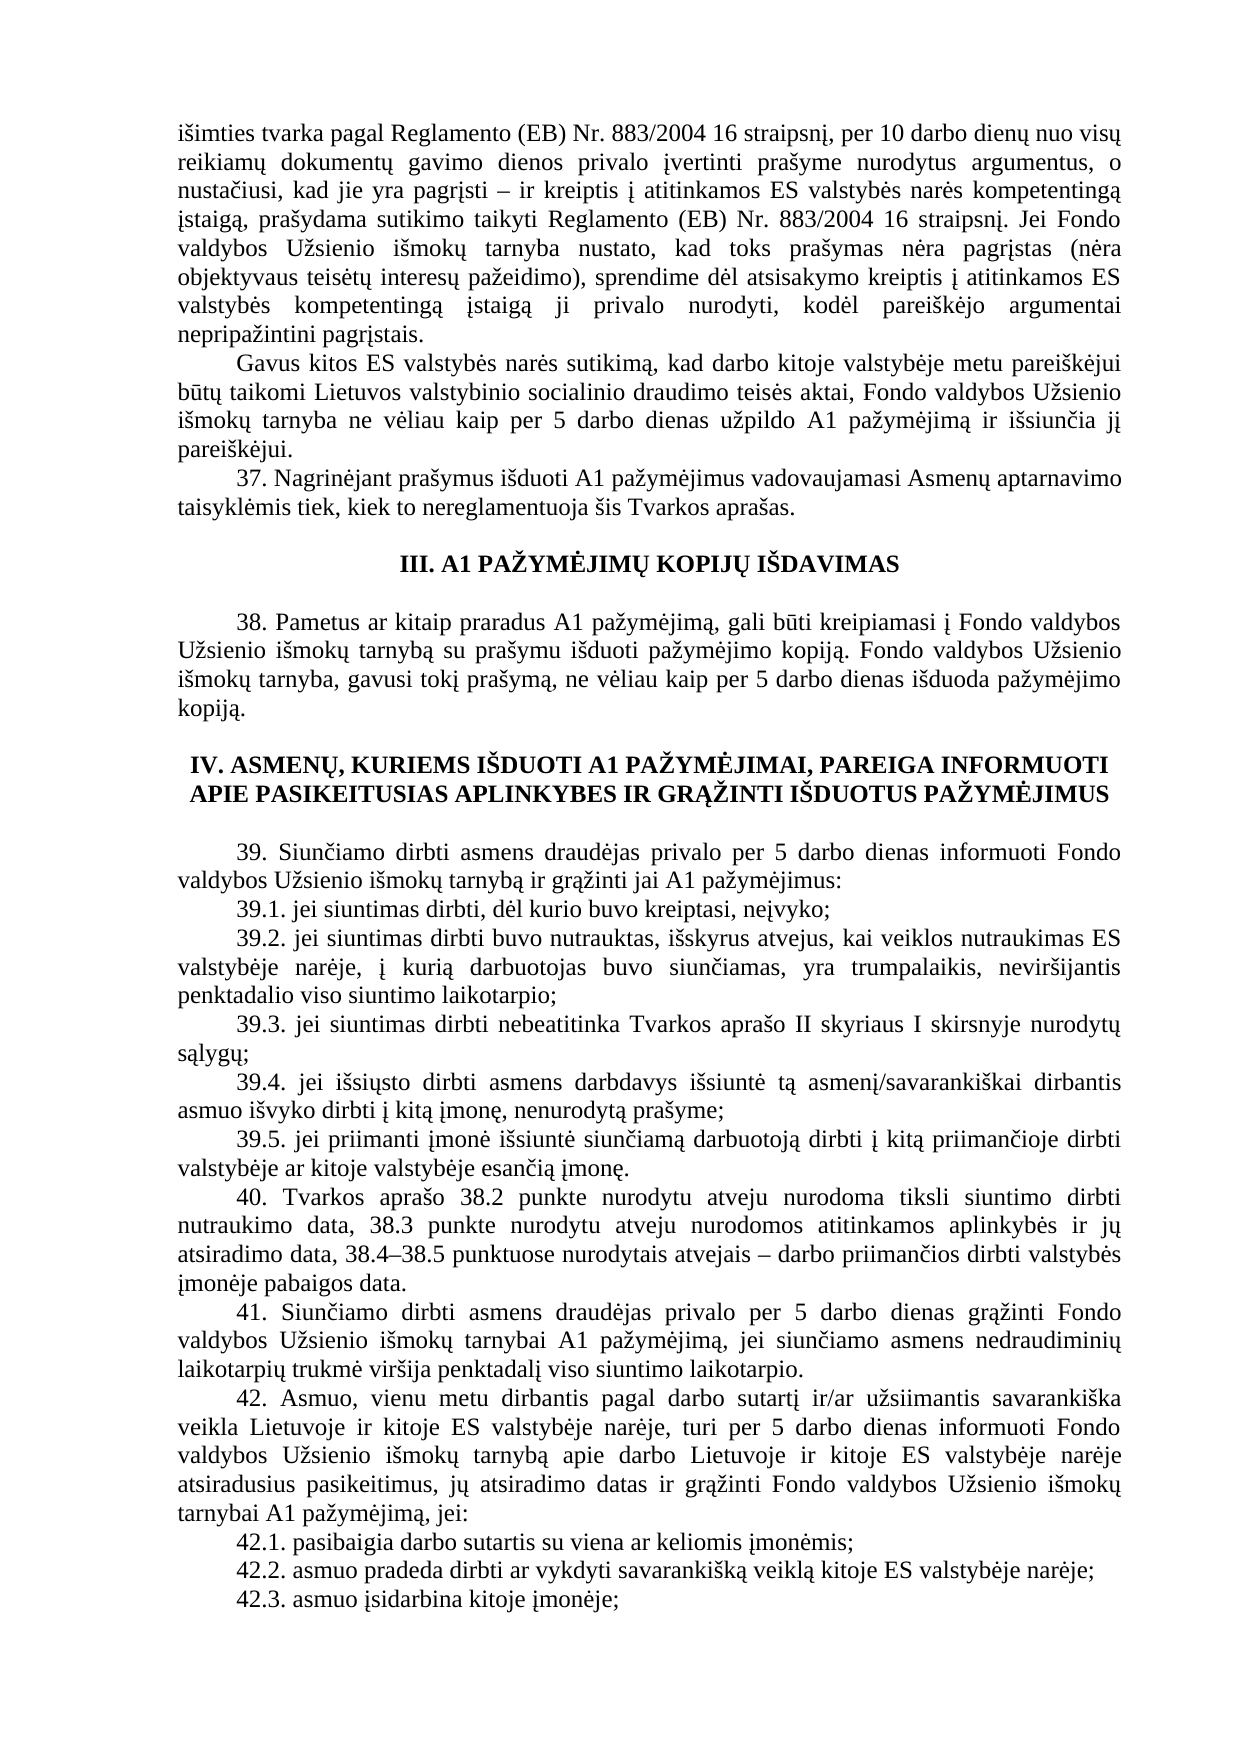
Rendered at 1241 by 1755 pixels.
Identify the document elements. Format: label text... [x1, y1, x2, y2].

text Gavus kitos ES valstybės narės sutikimą, kad darbo kitoje valstybėje metu pareiškėjui būtų taikomi Lietuvos valstybinio socialinio draudimo teisės aktai, Fondo valdybos Užsienio išmokų tarnyba ne vėliau kaip per 5 darbo dienas užpildo A1 pažymėjimą ir išsiunčia jį pareiškėjui. [177, 348, 1122, 463]
text 39. Siunčiamo dirbti asmens draudėjas privalo per 5 darbo dienas informuoti Fondo valdybos Užsienio išmokų tarnybą ir grąžinti jai A1 pažymėjimus: [177, 837, 1122, 894]
text 39.5. jei priimanti įmonė išsiuntė siunčiamą darbuotoją dirbti į kitą priimančioje dirbti valstybėje ar kitoje valstybėje esančią įmonę. [177, 1124, 1122, 1182]
text III. A1 PAŽYMėjimų KOPIJŲ IŠDAVIMAS [177, 549, 1122, 578]
text išimties tvarka pagal Reglamento (EB) Nr. 883/2004 16 straipsnį, per 10 darbo dienų nuo visų reikiamų dokumentų gavimo dienos privalo įvertinti prašyme nurodytus argumentus, o nustačiusi, kad jie yra pagrįsti – ir kreiptis į atitinkamos ES valstybės narės kompetentingą įstaigą, prašydama sutikimo taikyti Reglamento (EB) Nr. 883/2004 16 straipsnį. Jei Fondo valdybos Užsienio išmokų tarnyba nustato, kad toks prašymas nėra pagrįstas (nėra objektyvaus teisėtų interesų pažeidimo), sprendime dėl atsisakymo kreiptis į atitinkamos ES valstybės kompetentingą įstaigą ji privalo nurodyti, kodėl pareiškėjo argumentai nepripažintini pagrįstais. [177, 118, 1122, 348]
text 38. Pametus ar kitaip praradus A1 pažymėjimą, gali būti kreipiamasi į Fondo valdybos Užsienio išmokų tarnybą su prašymu išduoti pažymėjimo kopiją. Fondo valdybos Užsienio išmokų tarnyba, gavusi tokį prašymą, ne vėliau kaip per 5 darbo dienas išduoda pažymėjimo kopiją. [177, 607, 1122, 722]
text 39.4. jei išsiųsto dirbti asmens darbdavys išsiuntė tą asmenį/savarankiškai dirbantis asmuo išvyko dirbti į kitą įmonę, nenurodytą prašyme; [177, 1067, 1122, 1124]
text 39.1. jei siuntimas dirbti, dėl kurio buvo kreiptasi, neįvyko; [177, 894, 1122, 923]
text 42. Asmuo, vienu metu dirbantis pagal darbo sutartį ir/ar užsiimantis savarankiška veikla Lietuvoje ir kitoje ES valstybėje narėje, turi per 5 darbo dienas informuoti Fondo valdybos Užsienio išmokų tarnybą apie darbo Lietuvoje ir kitoje ES valstybėje narėje atsiradusius pasikeitimus, jų atsiradimo datas ir grąžinti Fondo valdybos Užsienio išmokų tarnybai A1 pažymėjimą, jei: [177, 1383, 1122, 1527]
text 37. Nagrinėjant prašymus išduoti A1 pažymėjimus vadovaujamasi Asmenų aptarnavimo taisyklėmis tiek, kiek to nereglamentuoja šis Tvarkos aprašas. [177, 463, 1122, 521]
text 39.2. jei siuntimas dirbti buvo nutrauktas, išskyrus atvejus, kai veiklos nutraukimas ES valstybėje narėje, į kurią darbuotojas buvo siunčiamas, yra trumpalaikis, neviršijantis penktadalio viso siuntimo laikotarpio; [177, 923, 1122, 1009]
text 40. Tvarkos aprašo 38.2 punkte nurodytu atveju nurodoma tiksli siuntimo dirbti nutraukimo data, 38.3 punkte nurodytu atveju nurodomos atitinkamos aplinkybės ir jų atsiradimo data, 38.4–38.5 punktuose nurodytais atvejais – darbo priimančios dirbti valstybės įmonėje pabaigos data. [177, 1182, 1122, 1297]
text 42.1. pasibaigia darbo sutartis su viena ar keliomis įmonėmis; [177, 1527, 1122, 1556]
text IV. ASMENŲ, KURIEMS IŠDUOTi A1 PAŽYMėjimai, PAREIGA INFORMUOTI APIE PASIKEITUSIAS APLINKYBES IR GRĄŽINTI IŠDUOTuS PAŽYMėjimus [177, 751, 1122, 808]
text 42.3. asmuo įsidarbina kitoje įmonėje; [177, 1584, 1122, 1613]
text 39.3. jei siuntimas dirbti nebeatitinka Tvarkos aprašo II skyriaus I skirsnyje nurodytų sąlygų; [177, 1009, 1122, 1067]
text 42.2. asmuo pradeda dirbti ar vykdyti savarankišką veiklą kitoje ES valstybėje narėje; [177, 1556, 1122, 1584]
text 41. Siunčiamo dirbti asmens draudėjas privalo per 5 darbo dienas grąžinti Fondo valdybos Užsienio išmokų tarnybai A1 pažymėjimą, jei siunčiamo asmens nedraudiminių laikotarpių trukmė viršija penktadalį viso siuntimo laikotarpio. [177, 1297, 1122, 1383]
